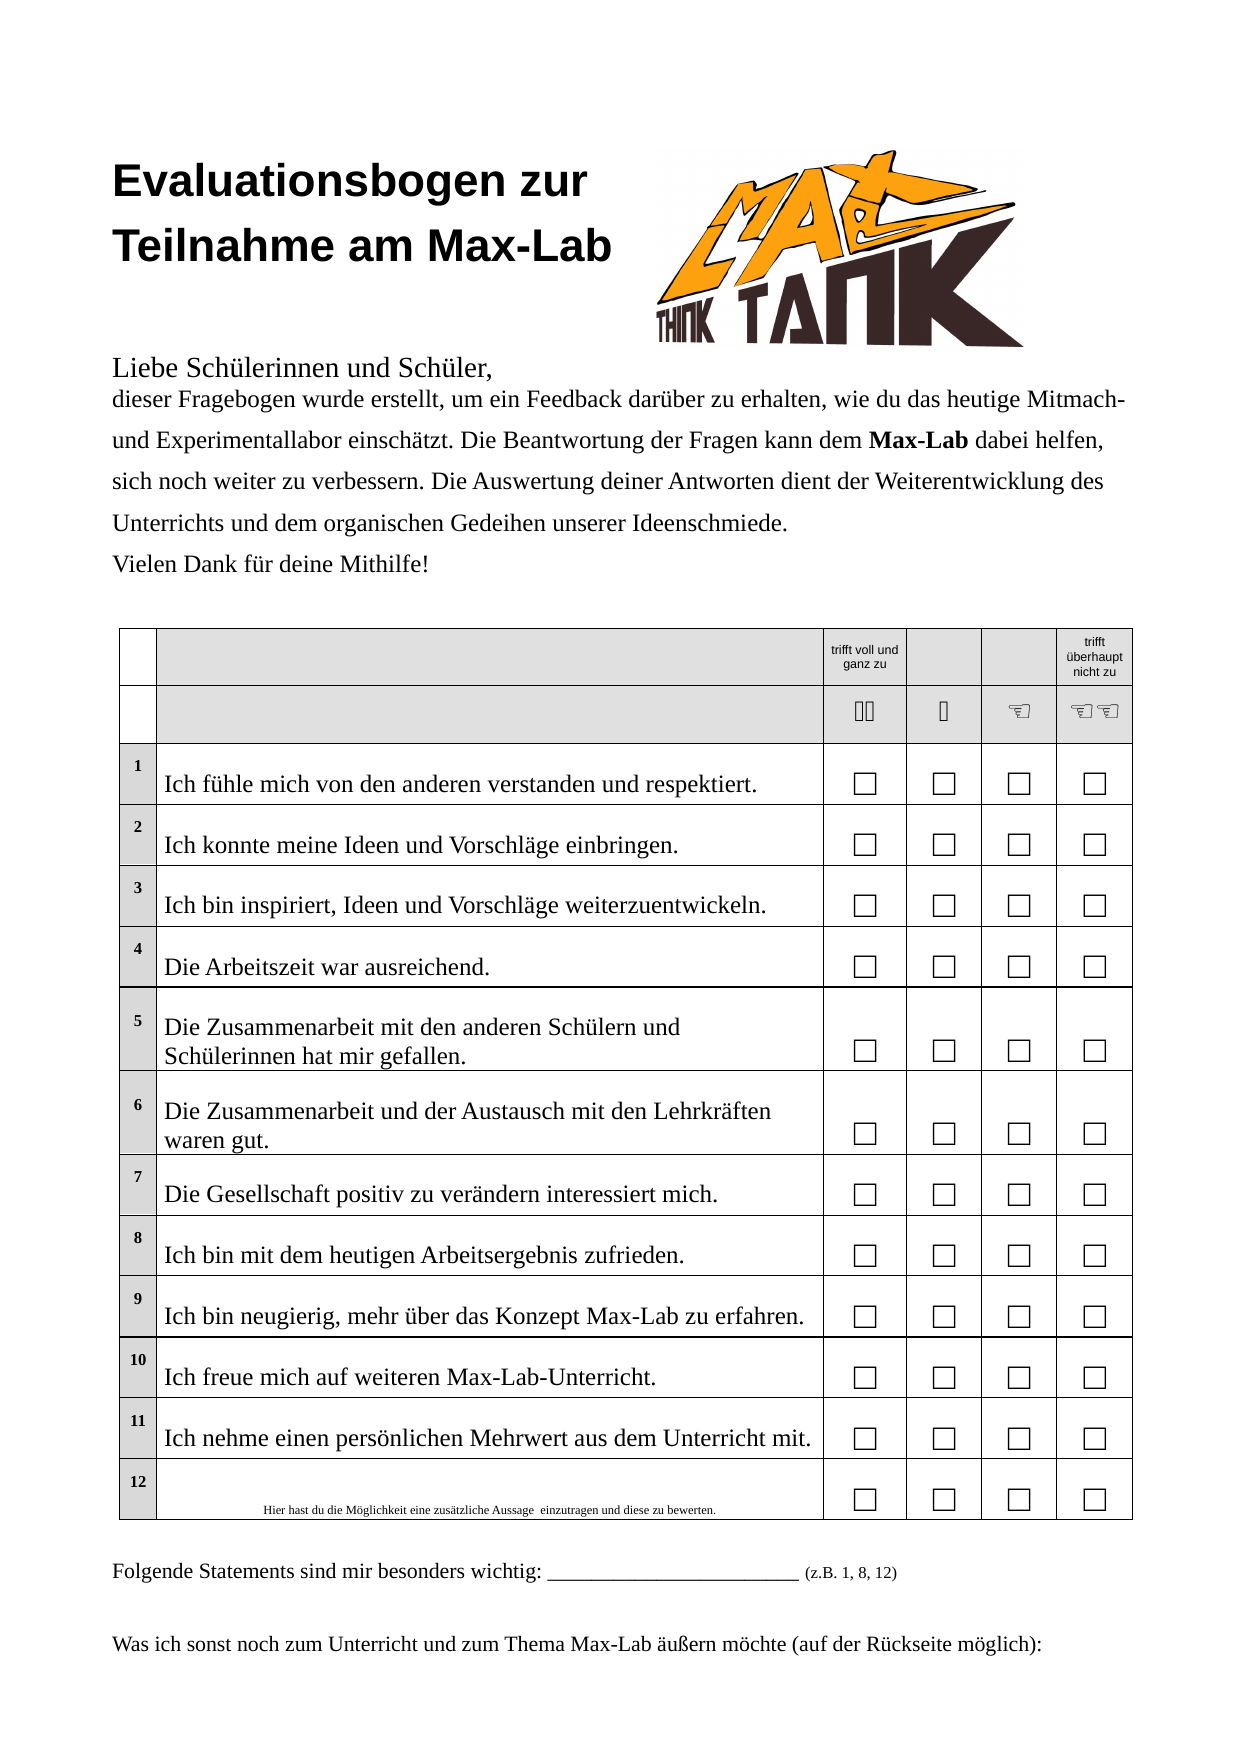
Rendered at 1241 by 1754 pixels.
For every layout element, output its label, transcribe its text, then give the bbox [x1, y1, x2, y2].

table_cell □ [824, 1398, 906, 1458]
subtitle sich noch weiter zu verbessern. Die Auswertung deiner Antworten dient der Weiterentwicklung des [112, 466, 1128, 495]
table_cell □ [1057, 927, 1132, 986]
table_cell □ [1057, 1216, 1132, 1275]
table_cell 4 [120, 927, 156, 986]
table_cell Ich konnte meine Ideen und Vorschläge einbringen. [157, 805, 823, 864]
table_cell □ [824, 1216, 906, 1275]
table_cell □ [1057, 1459, 1132, 1519]
table_cell □ [907, 927, 981, 986]
table_cell □ [1057, 1071, 1132, 1153]
table_cell Hier hast du die Möglichkeit eine zusätzliche Aussage einzutragen und diese zu bewerten. [157, 1459, 823, 1519]
table_cell  [982, 686, 1056, 743]
table_cell □ [982, 927, 1056, 986]
table_header [907, 629, 981, 685]
table_header trifft überhaupt nicht zu [1057, 629, 1132, 685]
table_cell □ [824, 866, 906, 926]
table_cell □ [907, 1338, 981, 1397]
table_cell 10 [120, 1338, 156, 1397]
table_cell □ [1057, 1398, 1132, 1458]
text Folgende Statements sind mir besonders wichtig: _______________________ (z.B. 1, 8, 12) [112, 1558, 1128, 1583]
table_cell 2 [120, 805, 156, 864]
table_cell Ich nehme einen persönlichen Mehrwert aus dem Unterricht mit. [157, 1398, 823, 1458]
table_cell □ [907, 744, 981, 804]
table_cell  [824, 686, 906, 743]
table_cell  [1057, 686, 1132, 743]
table_cell □ [824, 1338, 906, 1397]
table_cell □ [1057, 1276, 1132, 1336]
table_cell Die Zusammenarbeit und der Austausch mit den Lehrkräften waren gut. [157, 1071, 823, 1153]
table_cell [120, 686, 156, 743]
table_cell □ [1057, 1155, 1132, 1214]
table_cell □ [982, 1459, 1056, 1519]
table_cell 5 [120, 988, 156, 1070]
table_cell □ [982, 866, 1056, 926]
table_cell Ich bin mit dem heutigen Arbeitsergebnis zufrieden. [157, 1216, 823, 1275]
table_cell □ [982, 744, 1056, 804]
table_cell □ [982, 1071, 1056, 1153]
table_cell  [907, 686, 981, 743]
table_cell □ [982, 1398, 1056, 1458]
table_cell 9 [120, 1276, 156, 1336]
table_header trifft voll und ganz zu [824, 629, 906, 685]
table_cell □ [824, 805, 906, 864]
table_header [982, 629, 1056, 685]
table_cell Ich bin neugierig, mehr über das Konzept Max-Lab zu erfahren. [157, 1276, 823, 1336]
table_cell □ [982, 805, 1056, 864]
text Was ich sonst noch zum Unterricht und zum Thema Max-Lab äußern möchte (auf der Rückseite möglich): [112, 1631, 1128, 1656]
table_cell 12 [120, 1459, 156, 1519]
table_cell □ [982, 1276, 1056, 1336]
table_cell □ [982, 1216, 1056, 1275]
table_cell Die Gesellschaft positiv zu verändern interessiert mich. [157, 1155, 823, 1214]
table_cell 11 [120, 1398, 156, 1458]
table_cell Ich bin inspiriert, Ideen und Vorschläge weiterzuentwickeln. [157, 866, 823, 926]
table_header [120, 629, 156, 685]
table_cell □ [1057, 1338, 1132, 1397]
subtitle Teilnahme am Max-Lab [112, 219, 656, 272]
subtitle [1024, 154, 1128, 206]
table_cell □ [824, 1459, 906, 1519]
subtitle und Experimentallabor einschätzt. Die Beantwortung der Fragen kann dem Max-Lab dabei helfen, [112, 425, 1128, 454]
table_cell 7 [120, 1155, 156, 1214]
table_cell □ [907, 1398, 981, 1458]
table_cell □ [907, 1276, 981, 1336]
table_cell □ [982, 1338, 1056, 1397]
table_cell □ [982, 1155, 1056, 1214]
table_cell Die Arbeitszeit war ausreichend. [157, 927, 823, 986]
table_cell □ [824, 1155, 906, 1214]
table_header [157, 629, 823, 685]
table_cell □ [907, 1155, 981, 1214]
table_cell □ [824, 988, 906, 1070]
table_cell □ [907, 866, 981, 926]
table_cell 6 [120, 1071, 156, 1153]
table_cell □ [824, 744, 906, 804]
subtitle Unterrichts und dem organischen Gedeihen unserer Ideenschmiede. [112, 508, 1128, 536]
table_cell 3 [120, 866, 156, 926]
table_cell □ [1057, 805, 1132, 864]
subtitle [1024, 219, 1137, 272]
table_cell □ [824, 927, 906, 986]
table_cell □ [982, 988, 1056, 1070]
table_cell [157, 686, 823, 743]
table_cell □ [1057, 744, 1132, 804]
subtitle dieser Fragebogen wurde erstellt, um ein Feedback darüber zu erhalten, wie du das heutige Mitmach- [112, 384, 1128, 413]
subtitle Liebe Schülerinnen und Schüler, [112, 350, 1128, 384]
table_cell □ [1057, 866, 1132, 926]
table_cell 8 [120, 1216, 156, 1275]
subtitle Evaluationsbogen zur [112, 154, 656, 206]
table_cell □ [907, 988, 981, 1070]
table_cell □ [907, 1459, 981, 1519]
table_cell Ich fühle mich von den anderen verstanden und respektiert. [157, 744, 823, 804]
table_cell □ [907, 1216, 981, 1275]
table_cell Die Zusammenarbeit mit den anderen Schülern und Schülerinnen hat mir gefallen. [157, 988, 823, 1070]
table_cell Ich freue mich auf weiteren Max-Lab-Unterricht. [157, 1338, 823, 1397]
table_cell 1 [120, 744, 156, 804]
subtitle Vielen Dank für deine Mithilfe! [112, 549, 1128, 578]
table_cell □ [907, 1071, 981, 1153]
table_cell □ [1057, 988, 1132, 1070]
table_cell □ [824, 1276, 906, 1336]
table_cell □ [907, 805, 981, 864]
table_cell □ [824, 1071, 906, 1153]
